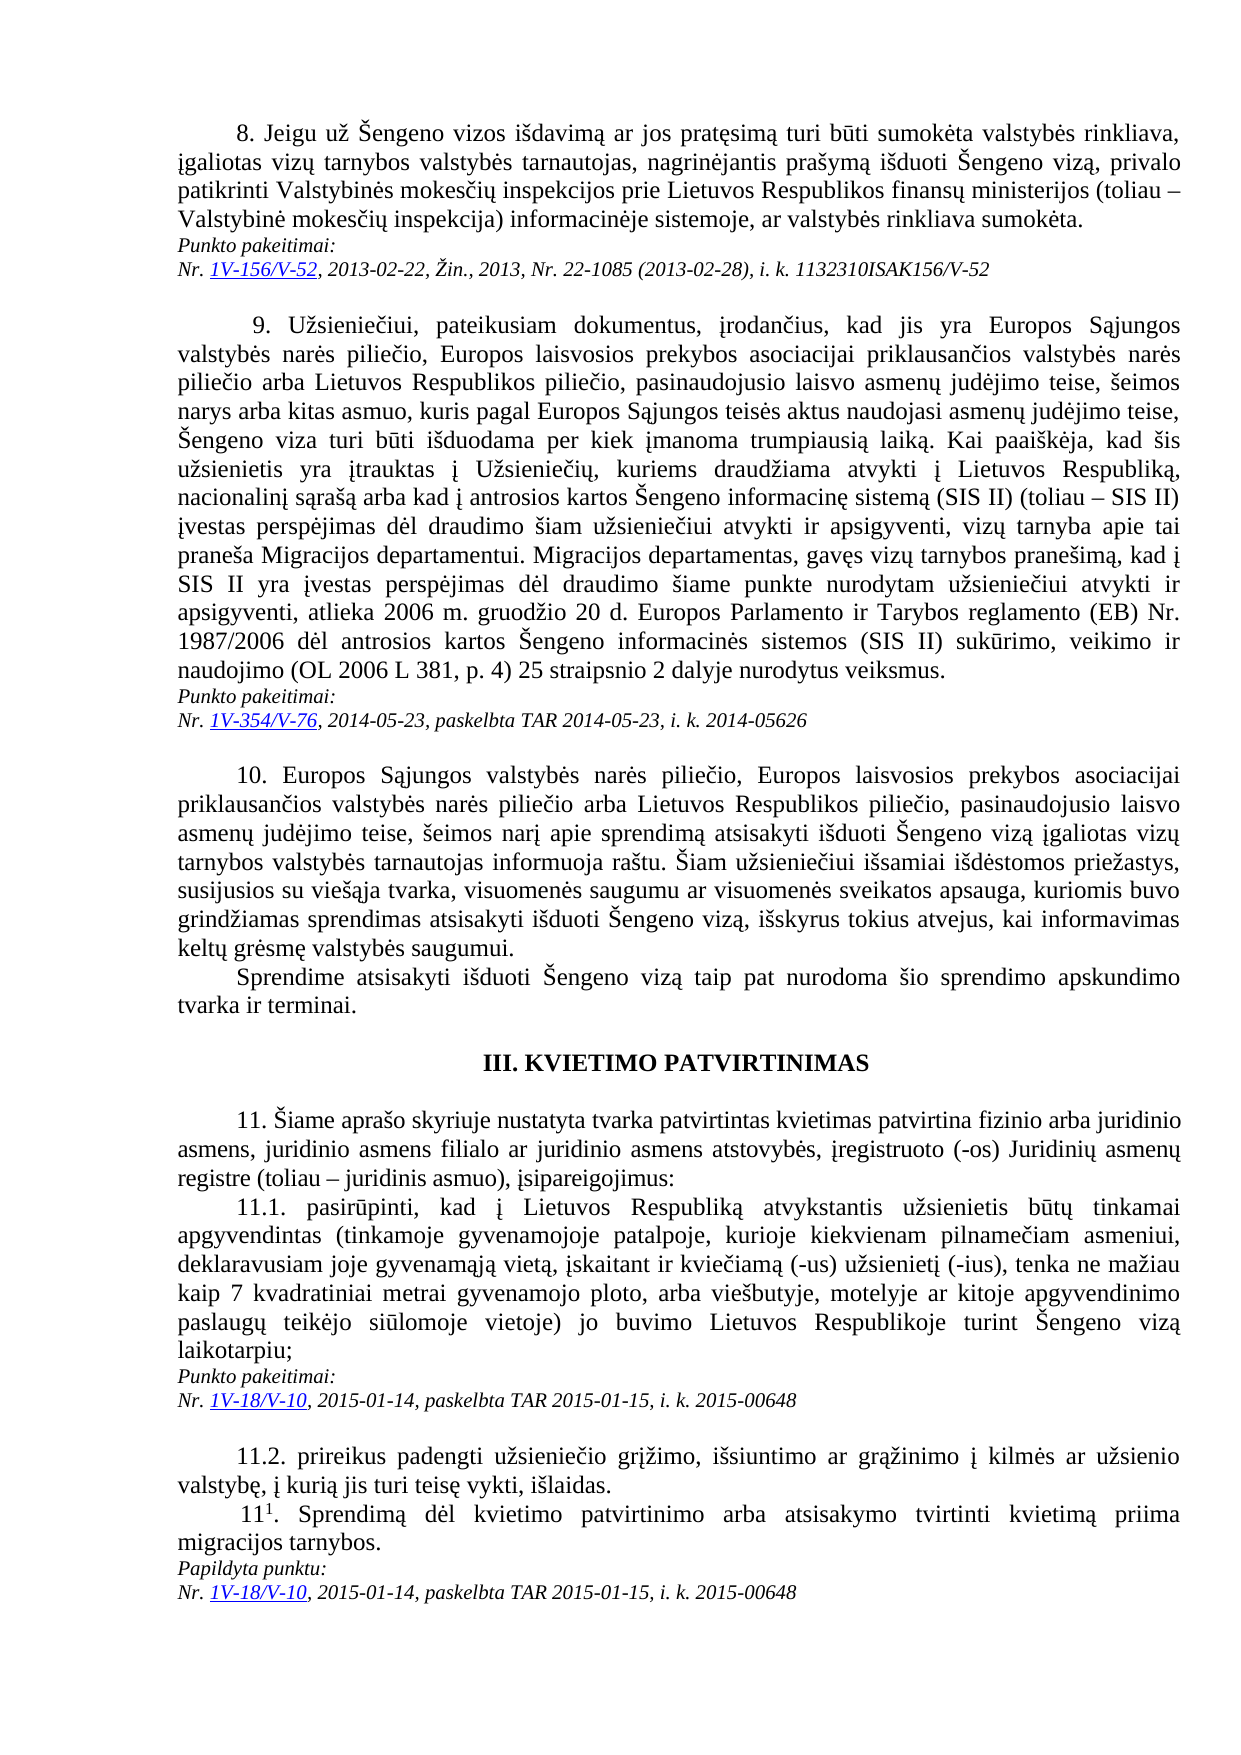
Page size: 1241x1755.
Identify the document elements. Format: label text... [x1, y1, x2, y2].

text Nr. 1V-354/V-76, 2014-05-23, paskelbta TAR 2014-05-23, i. k. 2014-05626 [177, 708, 1181, 732]
text Papildyta punktu: [177, 1556, 1181, 1580]
text 10. Europos Sąjungos valstybės narės piliečio, Europos laisvosios prekybos asociacijai priklausančios valstybės narės piliečio arba Lietuvos Respublikos piliečio, pasinaudojusio laisvo asmenų judėjimo teise, šeimos narį apie sprendimą atsisakyti išduoti Šengeno vizą įgaliotas vizų tarnybos valstybės tarnautojas informuoja raštu. Šiam užsieniečiui išsamiai išdėstomos priežastys, susijusios su viešąja tvarka, visuomenės saugumu ar visuomenės sveikatos apsauga, kuriomis buvo grindžiamas sprendimas atsisakyti išduoti Šengeno vizą, išskyrus tokius atvejus, kai informavimas keltų grėsmę valstybės saugumui. [177, 761, 1181, 962]
text 11.2. prireikus padengti užsieniečio grįžimo, išsiuntimo ar grąžinimo į kilmės ar užsienio valstybę, į kurią jis turi teisę vykti, išlaidas. [177, 1441, 1181, 1499]
text Nr. 1V-18/V-10, 2015-01-14, paskelbta TAR 2015-01-15, i. k. 2015-00648 [177, 1580, 1181, 1604]
text 9. Užsieniečiui, pateikusiam dokumentus, įrodančius, kad jis yra Europos Sąjungos valstybės narės piliečio, Europos laisvosios prekybos asociacijai priklausančios valstybės narės piliečio arba Lietuvos Respublikos piliečio, pasinaudojusio laisvo asmenų judėjimo teise, šeimos narys arba kitas asmuo, kuris pagal Europos Sąjungos teisės aktus naudojasi asmenų judėjimo teise, Šengeno viza turi būti išduodama per kiek įmanoma trumpiausią laiką. Kai paaiškėja, kad šis užsienietis yra įtrauktas į Užsieniečių, kuriems draudžiama atvykti į Lietuvos Respubliką, nacionalinį sąrašą arba kad į antrosios kartos Šengeno informacinę sistemą (SIS II) (toliau – SIS II) įvestas perspėjimas dėl draudimo šiam užsieniečiui atvykti ir apsigyventi, vizų tarnyba apie tai praneša Migracijos departamentui. Migracijos departamentas, gavęs vizų tarnybos pranešimą, kad į SIS II yra įvestas perspėjimas dėl draudimo šiame punkte nurodytam užsieniečiui atvykti ir apsigyventi, atlieka 2006 m. gruodžio 20 d. Europos Parlamento ir Tarybos reglamento (EB) Nr. 1987/2006 dėl antrosios kartos Šengeno informacinės sistemos (SIS II) sukūrimo, veikimo ir naudojimo (OL 2006 L 381, p. 4) 25 straipsnio 2 dalyje nurodytus veiksmus. [177, 310, 1181, 684]
text Nr. 1V-18/V-10, 2015-01-14, paskelbta TAR 2015-01-15, i. k. 2015-00648 [177, 1388, 1181, 1412]
text 11.1. pasirūpinti, kad į Lietuvos Respubliką atvykstantis užsienietis būtų tinkamai apgyvendintas (tinkamoje gyvenamojoje patalpoje, kurioje kiekvienam pilnamečiam asmeniui, deklaravusiam joje gyvenamąją vietą, įskaitant ir kviečiamą (-us) užsienietį (-ius), tenka ne mažiau kaip 7 kvadratiniai metrai gyvenamojo ploto, arba viešbutyje, motelyje ar kitoje apgyvendinimo paslaugų teikėjo siūlomoje vietoje) jo buvimo Lietuvos Respublikoje turint Šengeno vizą laikotarpiu; [177, 1192, 1181, 1364]
text III. KVIETIMO PATVIRTINIMAS [177, 1048, 1181, 1077]
text Punkto pakeitimai: [177, 1364, 1181, 1388]
text Punkto pakeitimai: [177, 684, 1181, 708]
text 111. Sprendimą dėl kvietimo patvirtinimo arba atsisakymo tvirtinti kvietimą priima migracijos tarnybos. [177, 1499, 1181, 1556]
text Sprendime atsisakyti išduoti Šengeno vizą taip pat nurodoma šio sprendimo apskundimo tvarka ir terminai. [177, 962, 1181, 1019]
text 11. Šiame aprašo skyriuje nustatyta tvarka patvirtintas kvietimas patvirtina fizinio arba juridinio asmens, juridinio asmens filialo ar juridinio asmens atstovybės, įregistruoto (-os) Juridinių asmenų registre (toliau – juridinis asmuo), įsipareigojimus: [177, 1106, 1181, 1192]
text Nr. 1V-156/V-52, 2013-02-22, Žin., 2013, Nr. 22-1085 (2013-02-28), i. k. 1132310ISAK156/V-52 [177, 257, 1181, 281]
text Punkto pakeitimai: [177, 233, 1181, 257]
text 8. Jeigu už Šengeno vizos išdavimą ar jos pratęsimą turi būti sumokėta valstybės rinkliava, įgaliotas vizų tarnybos valstybės tarnautojas, nagrinėjantis prašymą išduoti Šengeno vizą, privalo patikrinti Valstybinės mokesčių inspekcijos prie Lietuvos Respublikos finansų ministerijos (toliau – Valstybinė mokesčių inspekcija) informacinėje sistemoje, ar valstybės rinkliava sumokėta. [177, 118, 1181, 233]
